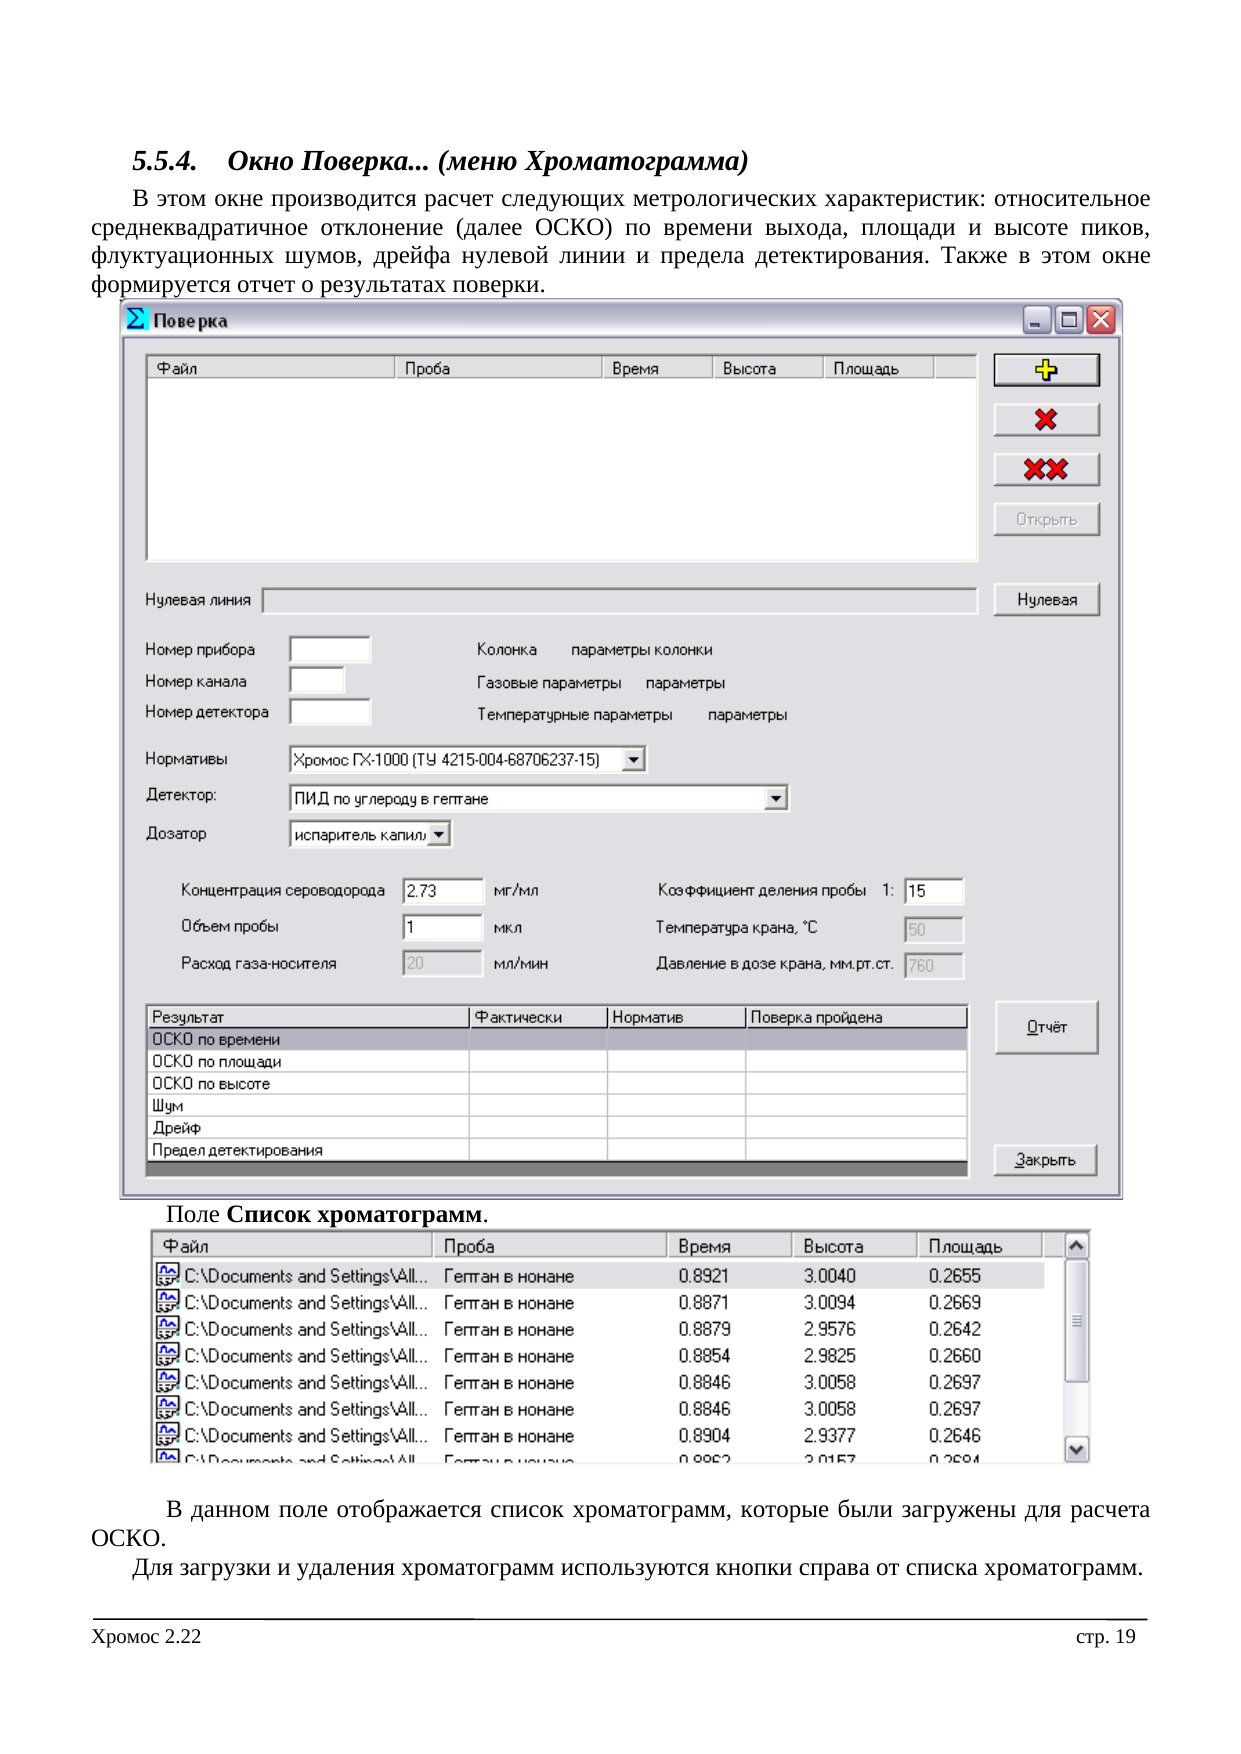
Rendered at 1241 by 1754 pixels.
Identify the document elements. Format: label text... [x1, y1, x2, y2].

text В данном поле отображается список хроматограмм, которые были загружены для расчета ОСКО. [91, 1494, 1152, 1552]
picture [119, 298, 1124, 1200]
subtitle Окно Поверка... (меню Хроматограмма) [132, 143, 1152, 177]
text Поле Список хроматограмм. [91, 1199, 1152, 1228]
text Для загрузки и удаления хроматограмм используются кнопки справа от списка хроматограмм. [91, 1552, 1152, 1581]
text В этом окне производится расчет следующих метрологических характеристик: относительное среднеквадратичное отклонение (далее ОСКО) по времени выхода, площади и высоте пиков, флуктуационных шумов, дрейфа нулевой линии и предела детектирования. Также в этом окне формируется отчет о результатах поверки. [91, 183, 1152, 298]
picture [150, 1228, 1093, 1466]
